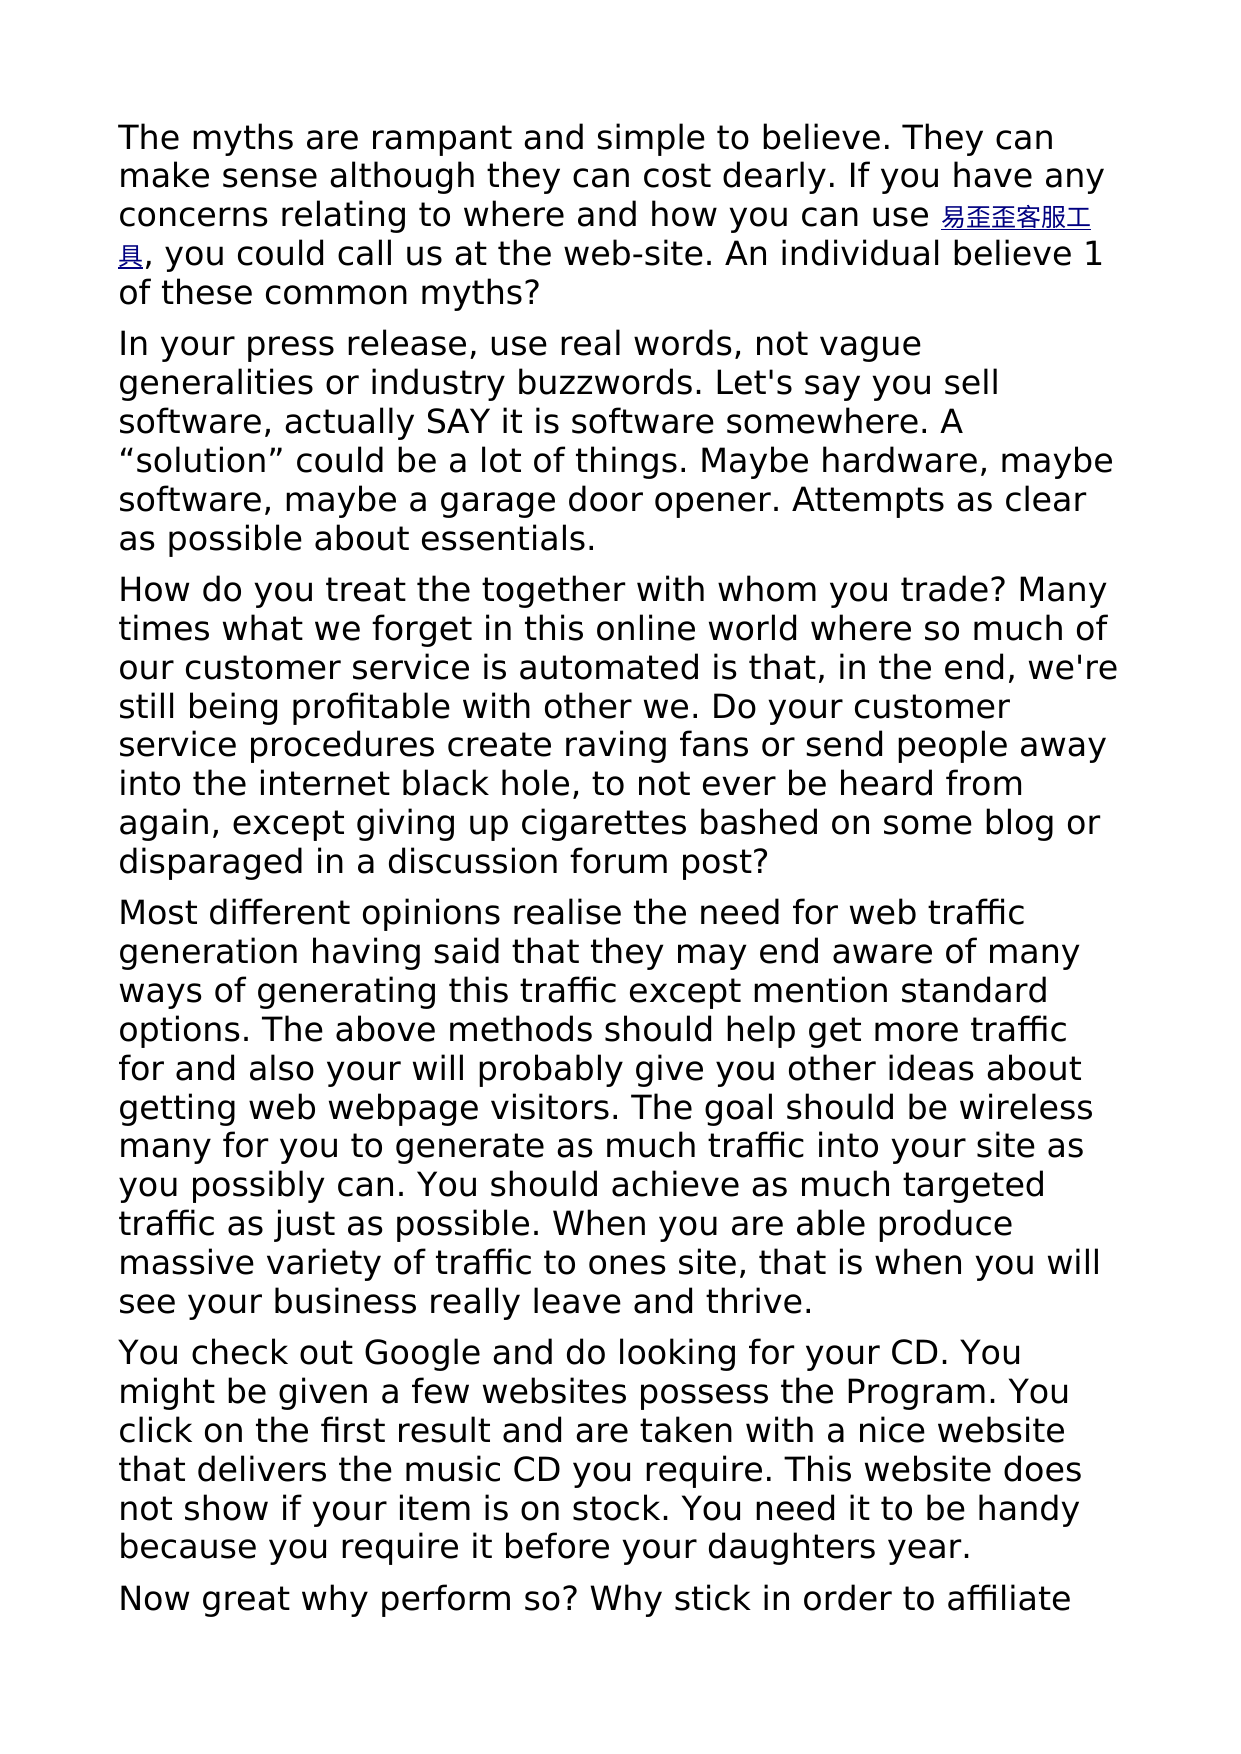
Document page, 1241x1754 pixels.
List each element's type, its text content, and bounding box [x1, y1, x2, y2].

text Now great why perform so? Why stick in order to affiliate [118, 1579, 1122, 1618]
text You check out Google and do looking for your CD. You might be given a few websites possess the Program. You click on the first result and are taken with a nice website that delivers the music CD you require. This website does not show if your item is on stock. You need it to be handy because you require it before your daughters year. [118, 1334, 1122, 1567]
text How do you treat the together with whom you trade? Many times what we forget in this online world where so much of our customer service is automated is that, in the end, we're still being profitable with other we. Do your customer service procedures create raving fans or send people away into the internet black hole, to not ever be heard from again, except giving up cigarettes bashed on some blog or disparaged in a discussion forum post? [118, 571, 1122, 881]
text Most different opinions realise the need for web traffic generation having said that they may end aware of many ways of generating this traffic except mention standard options. The above methods should help get more traffic for and also your will probably give you other ideas about getting web webpage visitors. The goal should be wireless many for you to generate as much traffic into your site as you possibly can. You should achieve as much targeted traffic as just as possible. When you are able produce massive variety of traffic to ones site, that is when you will see your business really leave and thrive. [118, 894, 1122, 1321]
text In your press release, use real words, not vague generalities or industry buzzwords. Let's say you sell software, actually SAY it is software somewhere. A “solution” could be a lot of things. Maybe hardware, maybe software, maybe a garage door opener. Attempts as clear as possible about essentials. [118, 325, 1122, 558]
text The myths are rampant and simple to believe. They can make sense although they can cost dearly. If you have any concerns relating to where and how you can use 易歪歪客服工具, you could call us at the web-site. An individual believe 1 of these common myths? [118, 118, 1122, 312]
